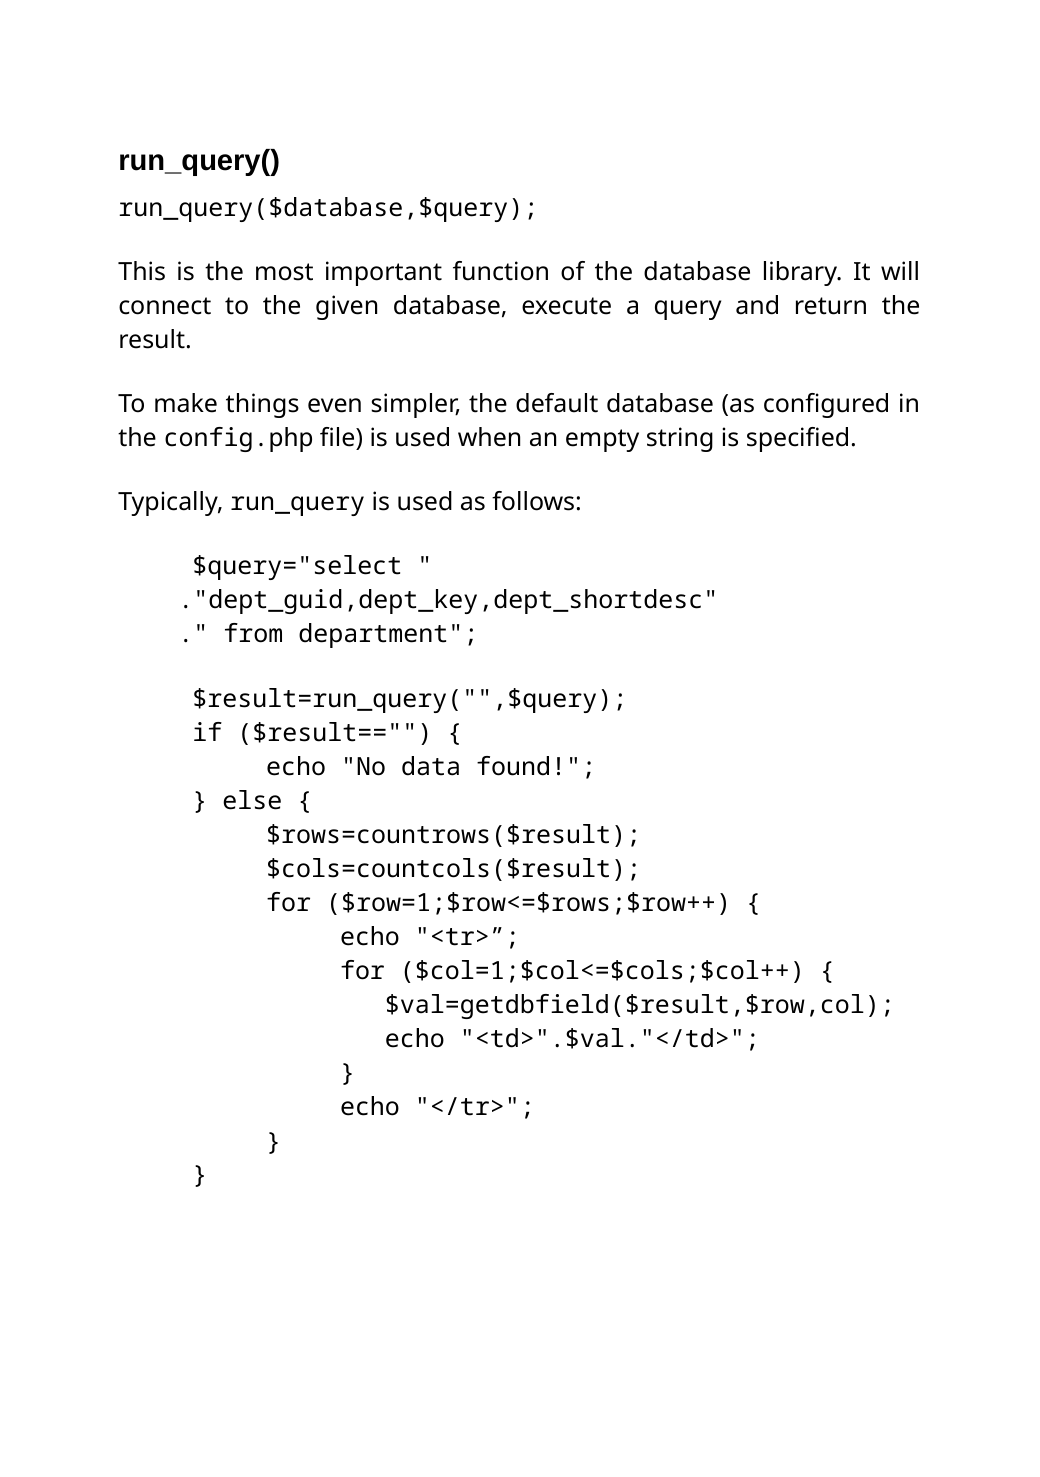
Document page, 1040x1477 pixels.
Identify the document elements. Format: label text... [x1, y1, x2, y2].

text To make things even simpler, the default database (as configured in the config.php file) is used when an empty string is specified. [118, 386, 921, 454]
text This is the most important function of the database library. It will connect to the given database, execute a query and return the result. [118, 253, 921, 356]
text Typically, run_query is used as follows: [118, 484, 921, 518]
text $query="select " ."dept_guid,dept_key,dept_shortdesc" ." from department"; [118, 548, 921, 650]
text run_query($database,$query); [118, 189, 921, 223]
text $result=run_query("",$query); if ($result=="") { echo "No data found!"; } else { $rows=countrows($result); $cols=countcols($result); for ($row=1;$row<=$rows;$row++) { echo "<tr>”; for ($col=1;$col<=$cols;$col++) { $val=getdbfield($result,$row,col); echo "<td>".$val."</td>"; } echo "</tr>"; } } [118, 680, 921, 1191]
subtitle run_query() [118, 143, 921, 177]
